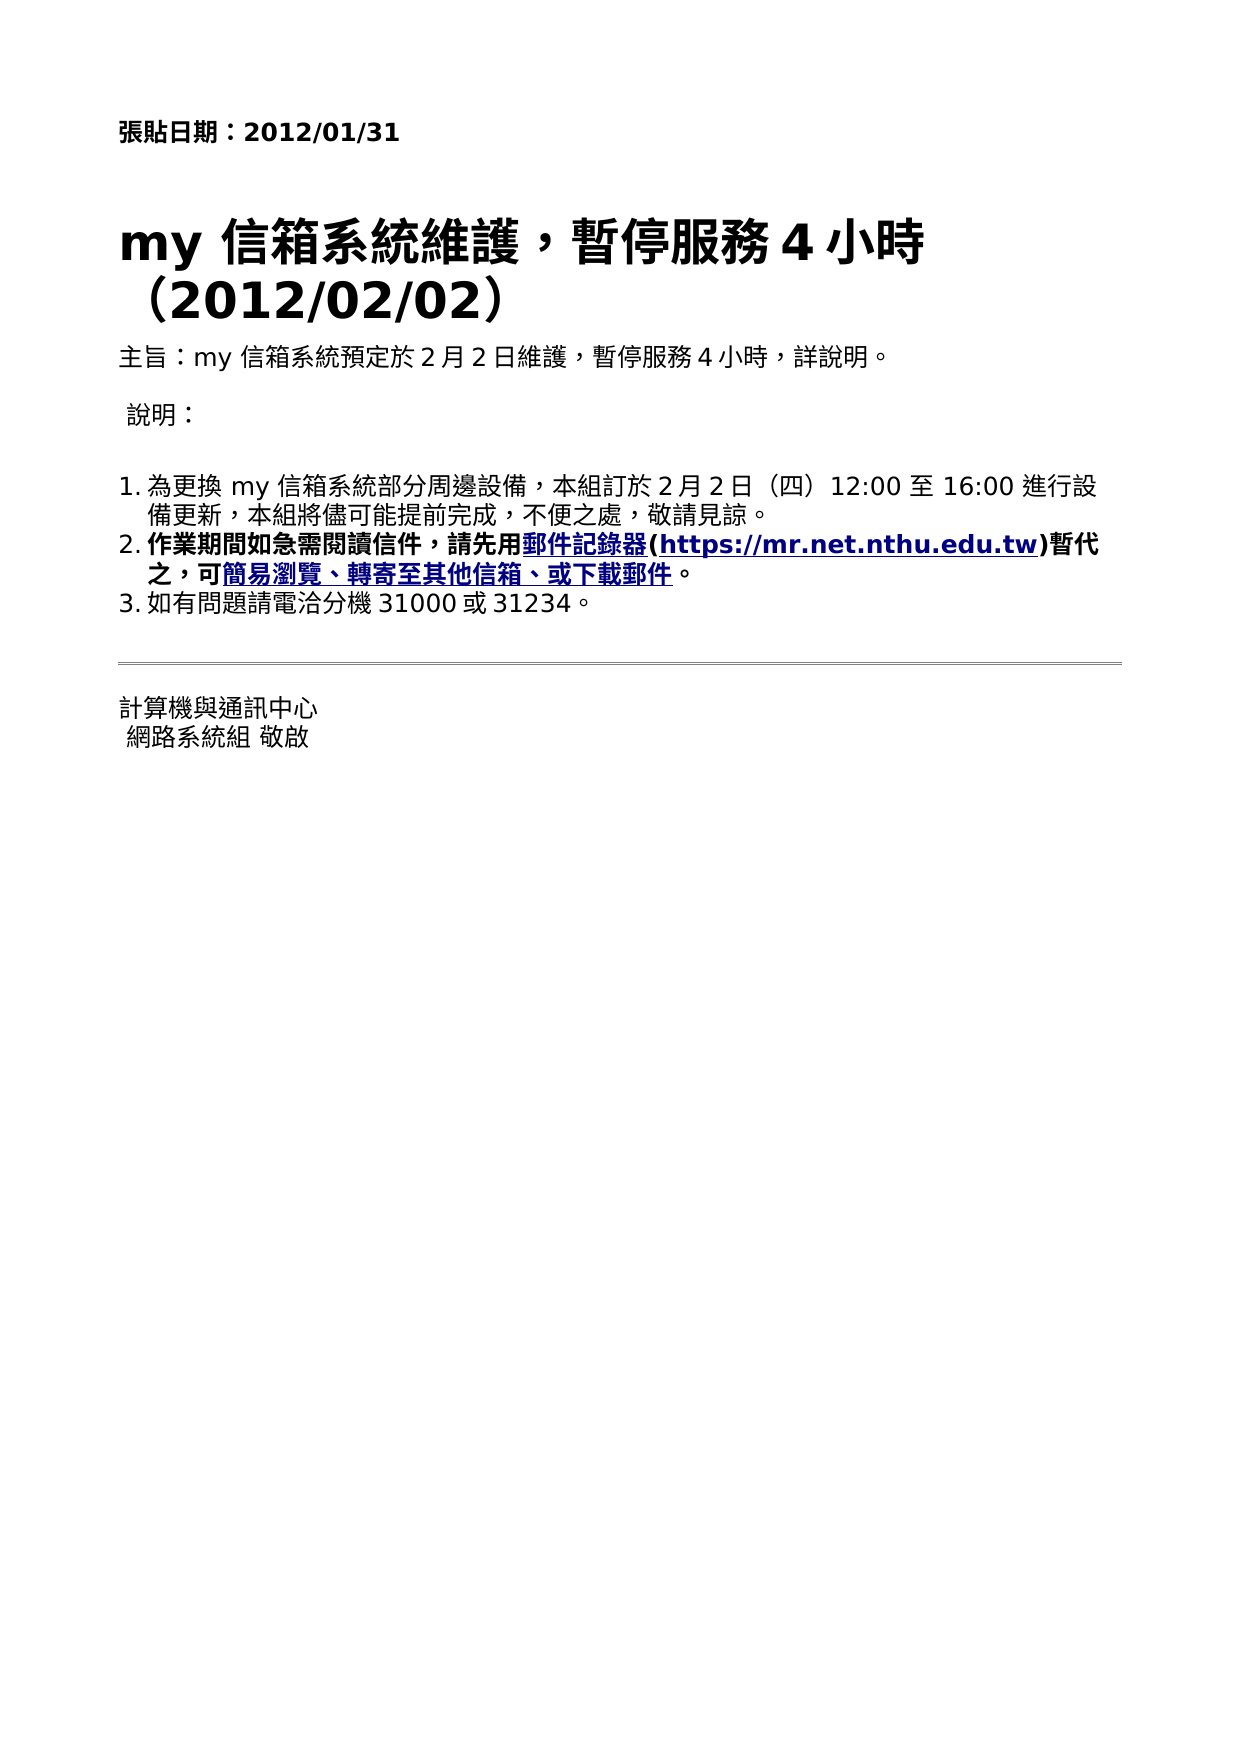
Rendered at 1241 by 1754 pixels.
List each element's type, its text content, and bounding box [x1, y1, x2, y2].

text 主旨：my 信箱系統預定於2月2日維護，暫停服務4小時，詳說明。 說明： [118, 343, 1122, 430]
subtitle my 信箱系統維護，暫停服務4小時（2012/02/02） [118, 214, 1122, 330]
list 如有問題請電洽分機31000或31234。 [118, 589, 1122, 618]
text 計算機與通訊中心 網路系統組 敬啟 [118, 694, 1122, 752]
list 作業期間如急需閱讀信件，請先用郵件記錄器(https://mr.net.nthu.edu.tw)暫代之，可簡易瀏覽、轉寄至其他信箱、或下載郵件。 [118, 531, 1122, 589]
text 張貼日期：2012/01/31 [118, 118, 1122, 176]
list 為更換 my 信箱系統部分周邊設備，本組訂於2月2日（四）12:00 至 16:00 進行設備更新，本組將儘可能提前完成，不便之處，敬請見諒。 [118, 472, 1122, 531]
